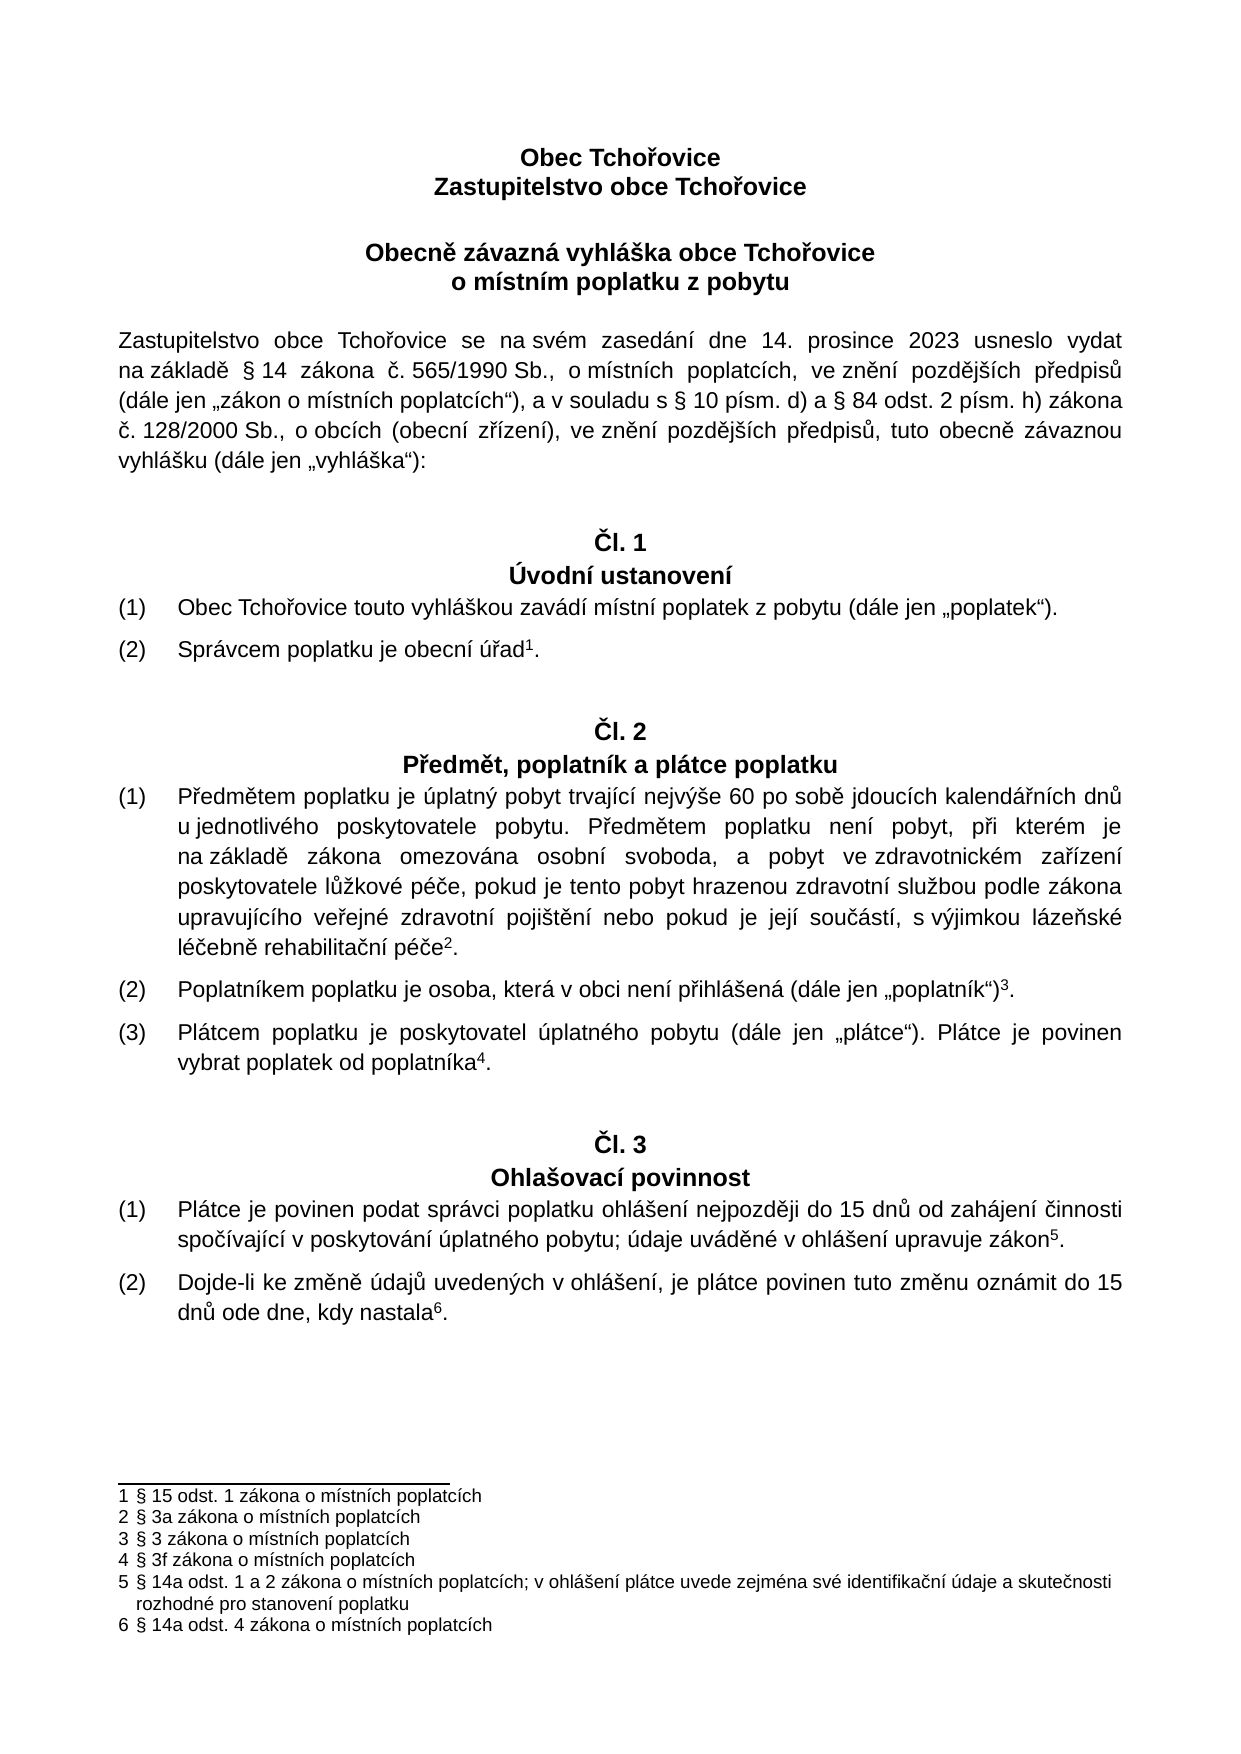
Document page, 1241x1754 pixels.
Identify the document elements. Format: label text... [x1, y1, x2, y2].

list § 14a odst. 4 zákona o místních poplatcích [118, 1614, 1122, 1635]
list Plátcem poplatku je poskytovatel úplatného pobytu (dále jen „plátce“). Plátce je povinen vybrat poplatek od poplatníka. [118, 1019, 1122, 1076]
text Zastupitelstvo obce Tchořovice se na svém zasedání dne 14. prosince 2023 usneslo vydat na základě § 14 zákona č. 565/1990 Sb., o místních poplatcích, ve znění pozdějších předpisů (dále jen „zákon o místních poplatcích“), a v souladu s § 10 písm. d) a § 84 odst. 2 písm. h) zákona č. 128/2000 Sb., o obcích (obecní zřízení), ve znění pozdějších předpisů, tuto obecně závaznou vyhlášku (dále jen „vyhláška“): [118, 327, 1122, 474]
list Plátce je povinen podat správci poplatku ohlášení nejpozději do 15 dnů od zahájení činnosti spočívající v poskytování úplatného pobytu; údaje uváděné v ohlášení upravuje zákon. [118, 1196, 1122, 1252]
subtitle Obecně závazná vyhláška obce Tchořovice o místním poplatku z pobytu [118, 238, 1122, 295]
subtitle Čl. 3 Ohlašovací povinnost [118, 1129, 1122, 1191]
list § 15 odst. 1 zákona o místních poplatcích [118, 1484, 1122, 1506]
list § 3a zákona o místních poplatcích [118, 1506, 1122, 1528]
list Poplatníkem poplatku je osoba, která v obci není přihlášená (dále jen „poplatník“). [118, 976, 1122, 1003]
list § 14a odst. 1 a 2 zákona o místních poplatcích; v ohlášení plátce uvede zejména své identifikační údaje a skutečnosti rozhodné pro stanovení poplatku [118, 1571, 1122, 1614]
list Obec Tchořovice touto vyhláškou zavádí místní poplatek z pobytu (dále jen „poplatek“). [118, 594, 1122, 620]
list § 3 zákona o místních poplatcích [118, 1528, 1122, 1549]
list Předmětem poplatku je úplatný pobyt trvající nejvýše 60 po sobě jdoucích kalendářních dnů u jednotlivého poskytovatele pobytu. Předmětem poplatku není pobyt, při kterém je na základě zákona omezována osobní svoboda, a pobyt ve zdravotnickém zařízení poskytovatele lůžkové péče, pokud je tento pobyt hrazenou zdravotní službou podle zákona upravujícího veřejné zdravotní pojištění nebo pokud je její součástí, s výjimkou lázeňské léčebně rehabilitační péče. [118, 783, 1122, 960]
list Dojde-li ke změně údajů uvedených v ohlášení, je plátce povinen tuto změnu oznámit do 15 dnů ode dne, kdy nastala. [118, 1268, 1122, 1325]
subtitle Čl. 2 Předmět, poplatník a plátce poplatku [118, 717, 1122, 778]
list § 3f zákona o místních poplatcích [118, 1549, 1122, 1571]
subtitle Čl. 1 Úvodní ustanovení [118, 528, 1122, 589]
list Správcem poplatku je obecní úřad. [118, 636, 1122, 663]
text Obec Tchořovice Zastupitelstvo obce Tchořovice [118, 143, 1122, 201]
